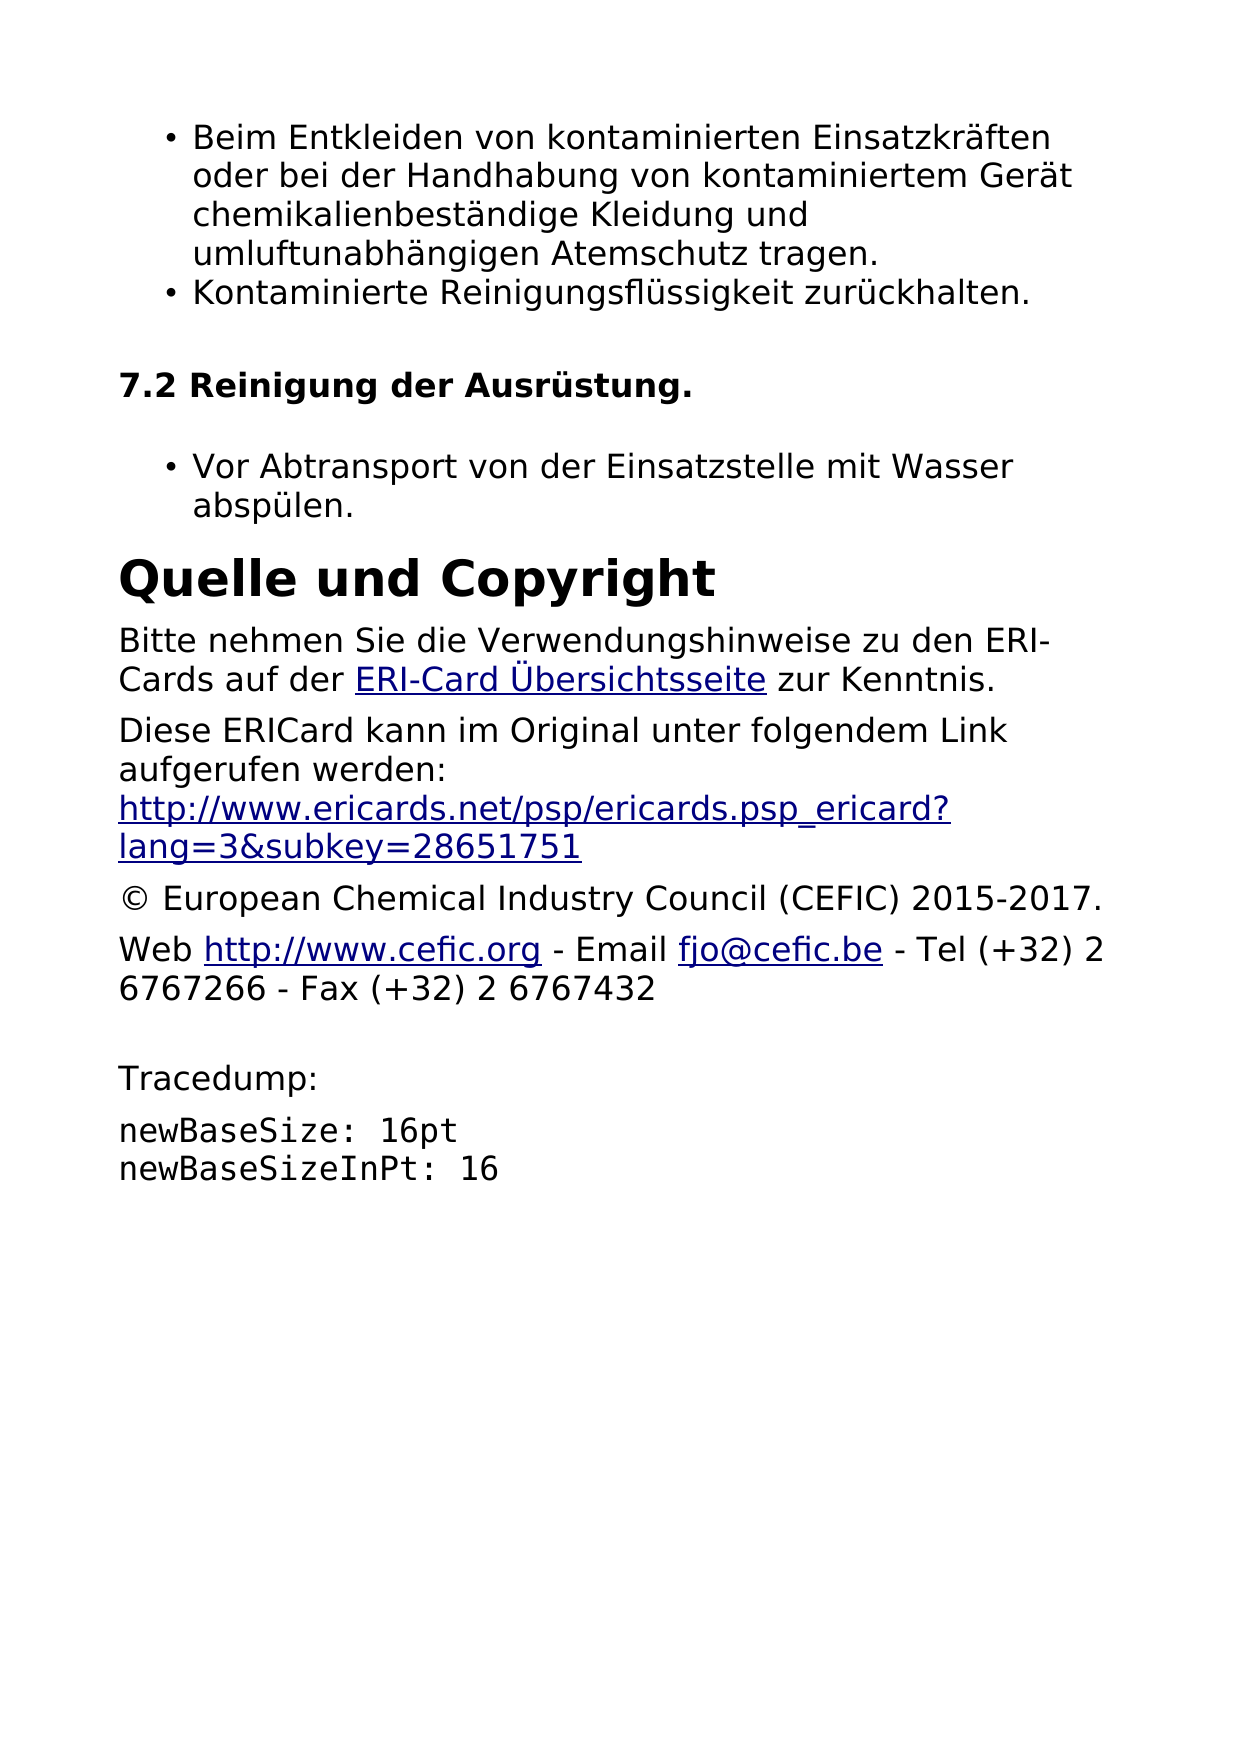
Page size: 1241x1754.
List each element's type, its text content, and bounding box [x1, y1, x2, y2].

text Tracedump: [118, 1021, 1122, 1098]
text © European Chemical Industry Council (CEFIC) 2015-2017. [118, 879, 1122, 918]
text Web http://www.cefic.org - Email fjo@cefic.be - Tel (+32) 2 6767266 - Fax (+32) 2 6767432 [118, 931, 1122, 1008]
list Beim Entkleiden von kontaminierten Einsatzkräften oder bei der Handhabung von kontaminiertem Gerät chemikalienbeständige Kleidung und umluftunabhängigen Atemschutz tragen. [177, 118, 1122, 273]
list Vor Abtransport von der Einsatzstelle mit Wasser abspülen. [177, 448, 1122, 525]
list Kontaminierte Reinigungsflüssigkeit zurückhalten. [177, 273, 1122, 312]
subtitle 7.2 Reinigung der Ausrüstung. [118, 367, 1122, 406]
subtitle Quelle und Copyright [118, 550, 1122, 609]
text newBaseSize: 16pt newBaseSizeInPt: 16 [118, 1111, 1122, 1189]
text Bitte nehmen Sie die Verwendungshinweise zu den ERI-Cards auf der ERI-Card Übersichtsseite zur Kenntnis. [118, 621, 1122, 699]
text Diese ERICard kann im Original unter folgendem Link aufgerufen werden: http://www.ericards.net/psp/ericards.psp_ericard?lang=3&subkey=28651751 [118, 711, 1122, 867]
